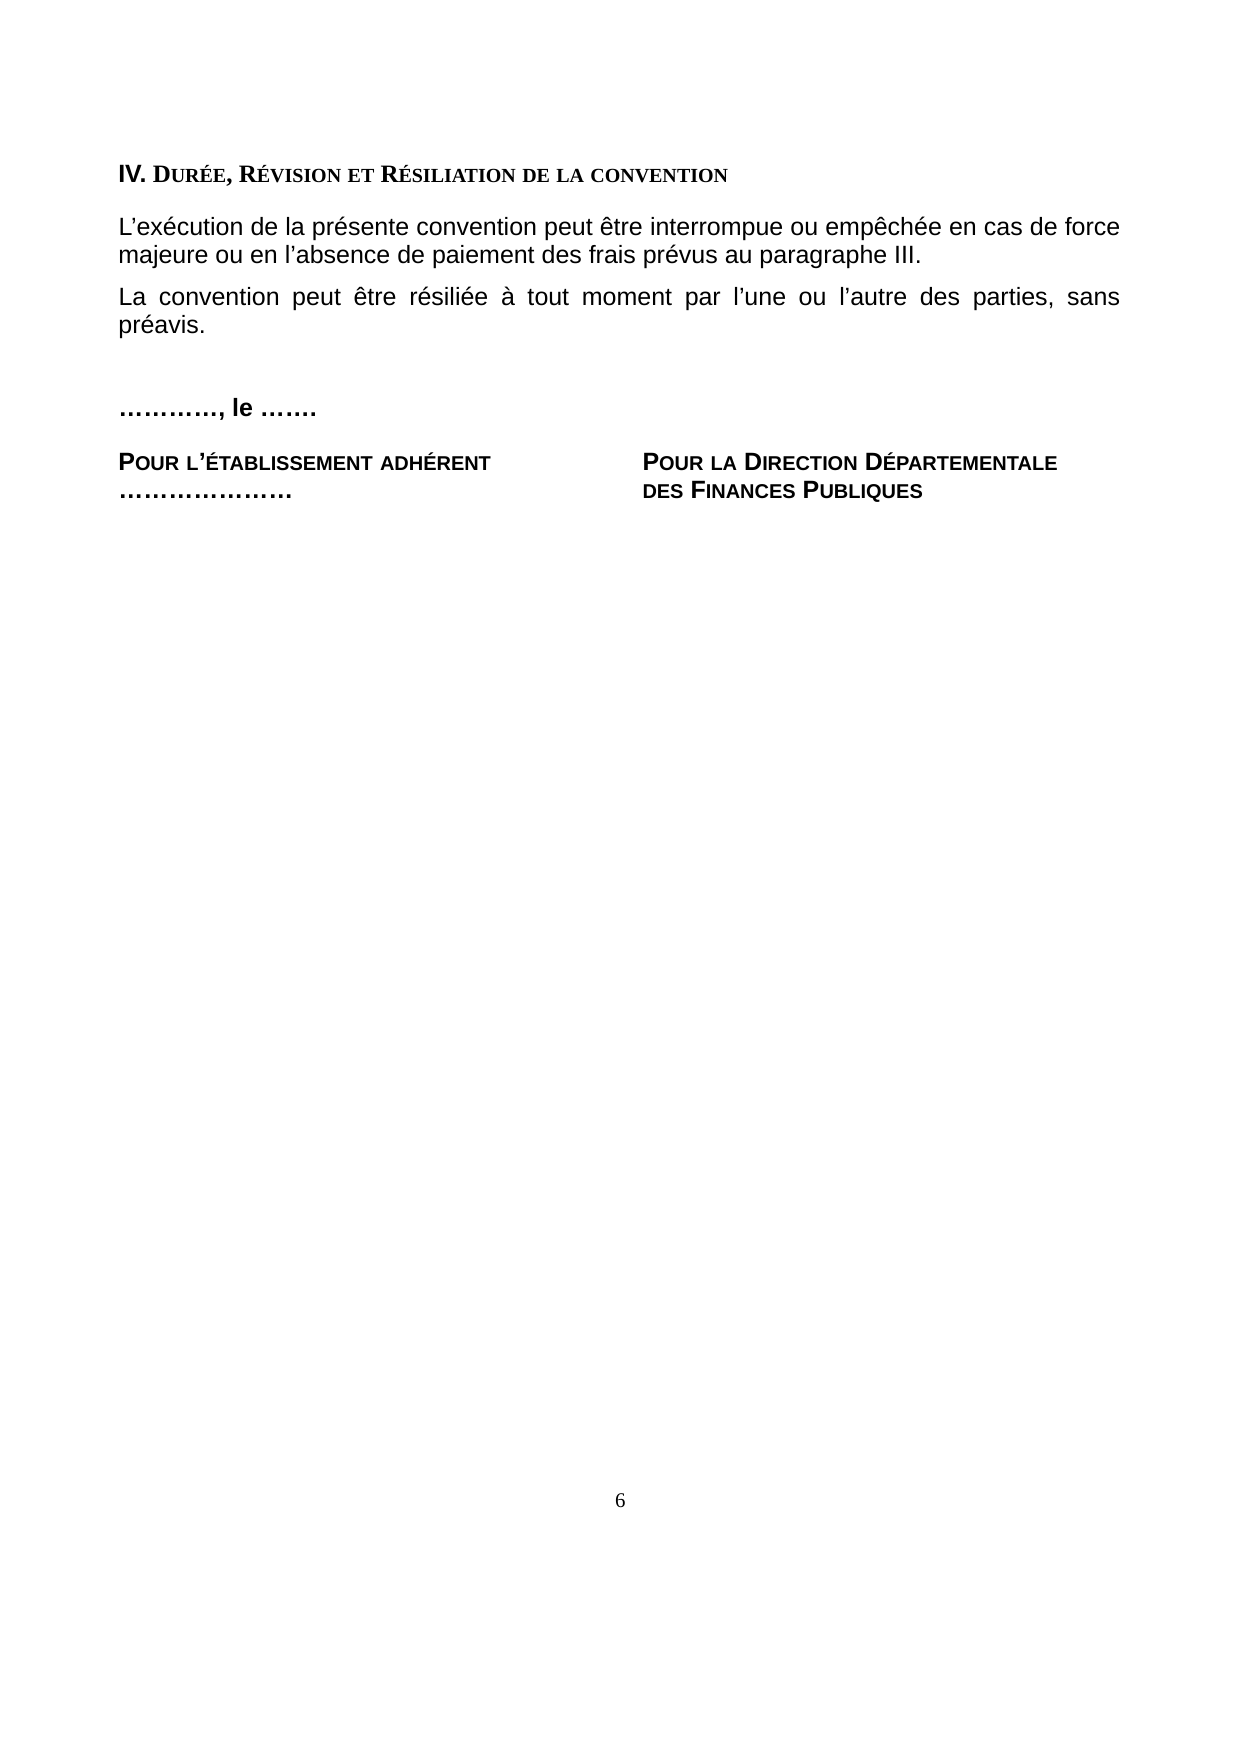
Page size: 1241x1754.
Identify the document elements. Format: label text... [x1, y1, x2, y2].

table_header …………, le ……. Pour l’établissement adhérent ………………… [111, 393, 635, 529]
text La convention peut être résiliée à tout moment par l’une ou l’autre des parties, sans préavis. [118, 281, 1122, 339]
table_header Pour la Direction Départementale des Finances Publiques [635, 393, 1107, 529]
text L’exécution de la présente convention peut être interrompue ou empêchée en cas de force majeure ou en l’absence de paiement des frais prévus au paragraphe III. [118, 211, 1122, 269]
subtitle Durée, Révision et Résiliation de la convention [118, 159, 1119, 187]
table_cell [111, 529, 635, 728]
table_cell [635, 529, 1107, 728]
